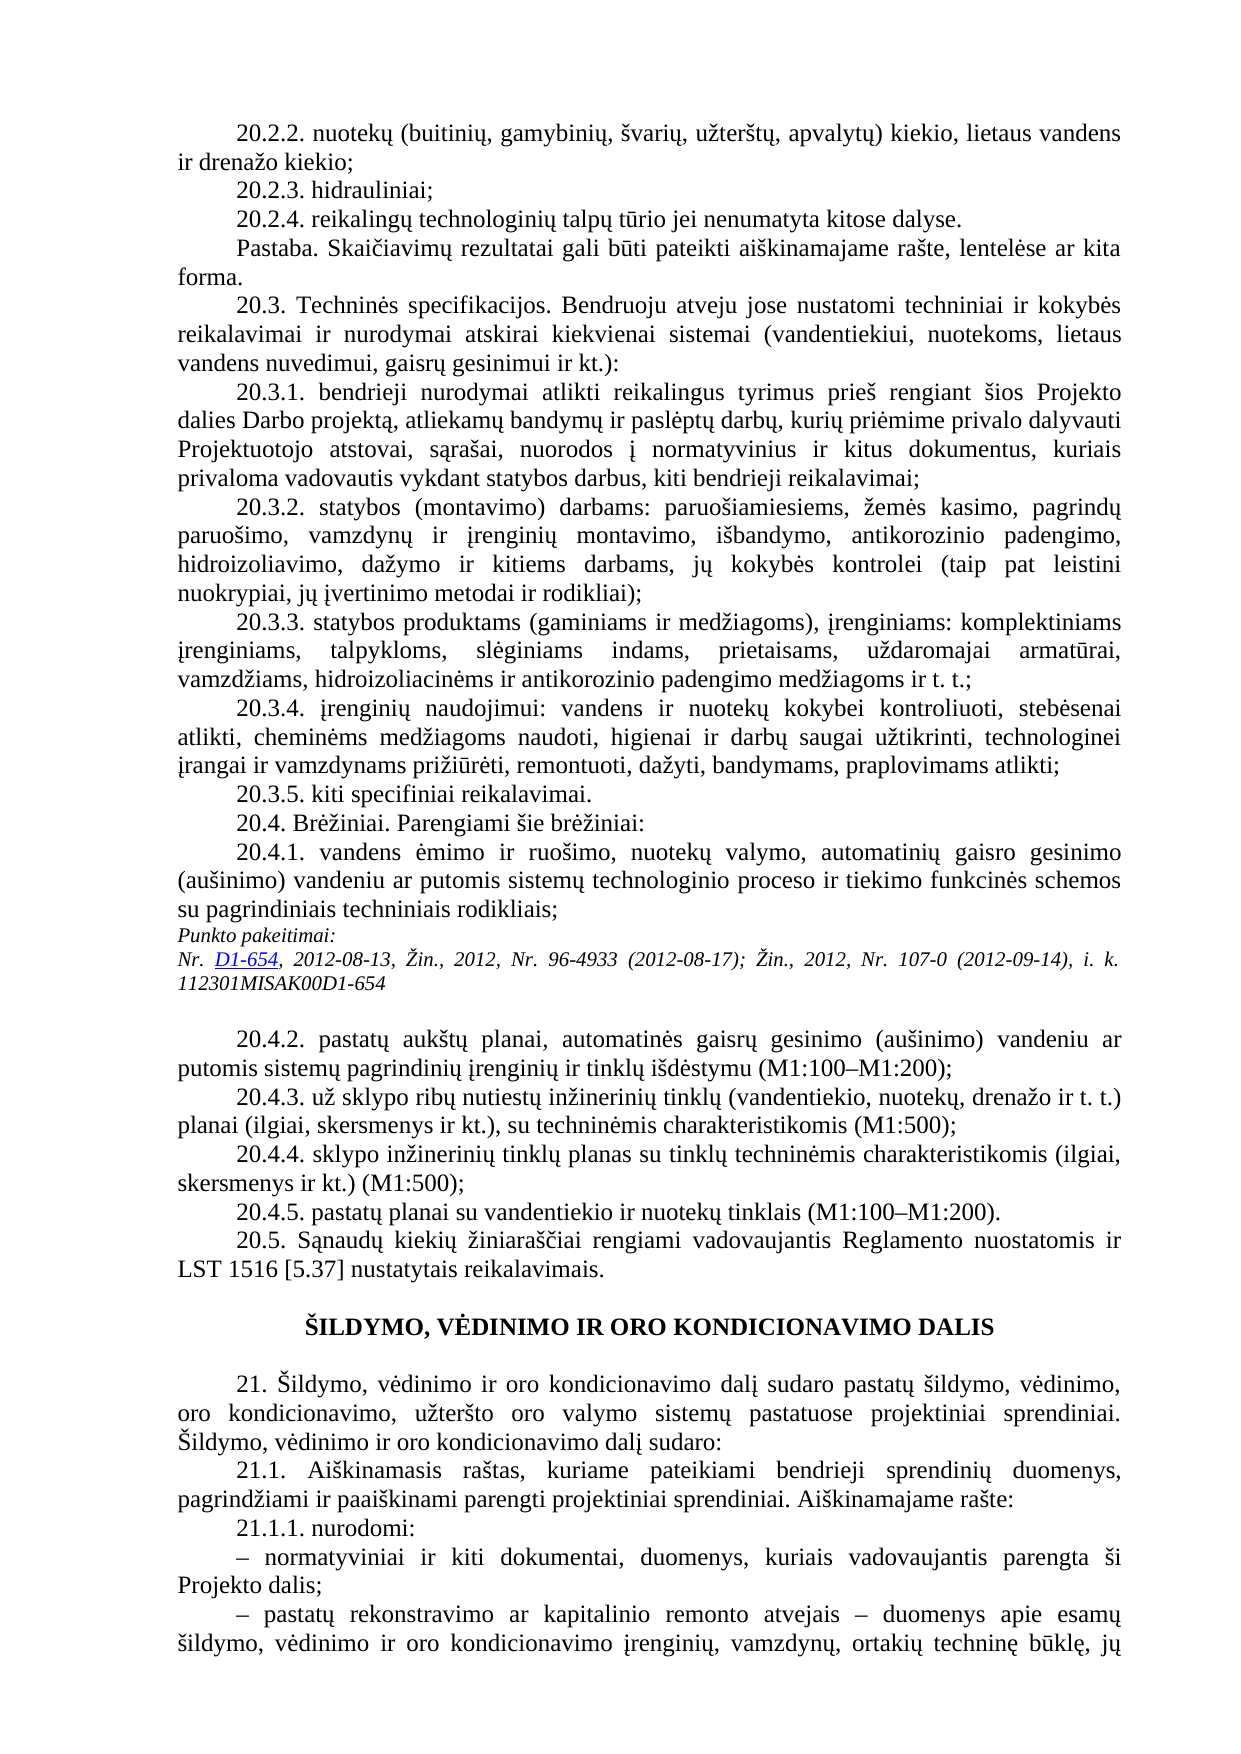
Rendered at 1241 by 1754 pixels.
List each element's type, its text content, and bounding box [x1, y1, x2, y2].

text 21.1. Aiškinamasis raštas, kuriame pateikiami bendrieji sprendinių duomenys, pagrindžiami ir paaiškinami parengti projektiniai sprendiniai. Aiškinamajame rašte: [177, 1455, 1122, 1513]
text Nr. D1-654, 2012-08-13, Žin., 2012, Nr. 96-4933 (2012-08-17); Žin., 2012, Nr. 107-0 (2012-09-14), i. k. 112301MISAK00D1-654 [177, 947, 1122, 995]
text 20.4.5. pastatų planai su vandentiekio ir nuotekų tinklais (M1:100–M1:200). [177, 1197, 1122, 1225]
text 20.4.1. vandens ėmimo ir ruošimo, nuotekų valymo, automatinių gaisro gesinimo (aušinimo) vandeniu ar putomis sistemų technologinio proceso ir tiekimo funkcinės schemos su pagrindiniais techniniais rodikliais; [177, 837, 1122, 923]
text 21. Šildymo, vėdinimo ir oro kondicionavimo dalį sudaro pastatų šildymo, vėdinimo, oro kondicionavimo, užteršto oro valymo sistemų pastatuose projektiniai sprendiniai. Šildymo, vėdinimo ir oro kondicionavimo dalį sudaro: [177, 1369, 1122, 1455]
text 20.2.3. hidrauliniai; [177, 176, 1122, 204]
text 20.2.2. nuotekų (buitinių, gamybinių, švarių, užterštų, apvalytų) kiekio, lietaus vandens ir drenažo kiekio; [177, 118, 1122, 176]
text 20.3.4. įrenginių naudojimui: vandens ir nuotekų kokybei kontroliuoti, stebėsenai atlikti, cheminėms medžiagoms naudoti, higienai ir darbų saugai užtikrinti, technologinei įrangai ir vamzdynams prižiūrėti, remontuoti, dažyti, bandymams, praplovimams atlikti; [177, 693, 1122, 779]
text 20.3.2. statybos (montavimo) darbams: paruošiamiesiems, žemės kasimo, pagrindų paruošimo, vamzdynų ir įrenginių montavimo, išbandymo, antikorozinio padengimo, hidroizoliavimo, dažymo ir kitiems darbams, jų kokybės kontrolei (taip pat leistini nuokrypiai, jų įvertinimo metodai ir rodikliai); [177, 492, 1122, 607]
text 20.4. Brėžiniai. Parengiami šie brėžiniai: [177, 808, 1122, 837]
text – normatyviniai ir kiti dokumentai, duomenys, kuriais vadovaujantis parengta ši Projekto dalis; [177, 1542, 1122, 1599]
text 21.1.1. nurodomi: [177, 1513, 1122, 1542]
text Pastaba. Skaičiavimų rezultatai gali būti pateikti aiškinamajame rašte, lentelėse ar kita forma. [177, 233, 1122, 291]
text 20.3.5. kiti specifiniai reikalavimai. [177, 779, 1122, 808]
text 20.3. Techninės specifikacijos. Bendruoju atveju jose nustatomi techniniai ir kokybės reikalavimai ir nurodymai atskirai kiekvienai sistemai (vandentiekiui, nuotekoms, lietaus vandens nuvedimui, gaisrų gesinimui ir kt.): [177, 291, 1122, 377]
text 20.3.1. bendrieji nurodymai atlikti reikalingus tyrimus prieš rengiant šios Projekto dalies Darbo projektą, atliekamų bandymų ir paslėptų darbų, kurių priėmime privalo dalyvauti Projektuotojo atstovai, sąrašai, nuorodos į normatyvinius ir kitus dokumentus, kuriais privaloma vadovautis vykdant statybos darbus, kiti bendrieji reikalavimai; [177, 377, 1122, 492]
text 20.4.4. sklypo inžinerinių tinklų planas su tinklų techninėmis charakteristikomis (ilgiai, skersmenys ir kt.) (M1:500); [177, 1139, 1122, 1197]
text ŠILDYMO, VĖDINIMO IR ORO KONDICIONAVIMO DALIS [177, 1312, 1122, 1340]
text 20.4.3. už sklypo ribų nutiestų inžinerinių tinklų (vandentiekio, nuotekų, drenažo ir t. t.) planai (ilgiai, skersmenys ir kt.), su techninėmis charakteristikomis (M1:500); [177, 1082, 1122, 1139]
text 20.3.3. statybos produktams (gaminiams ir medžiagoms), įrenginiams: komplektiniams įrenginiams, talpykloms, slėginiams indams, prietaisams, uždaromajai armatūrai, vamzdžiams, hidroizoliacinėms ir antikorozinio padengimo medžiagoms ir t. t.; [177, 607, 1122, 693]
text – pastatų rekonstravimo ar kapitalinio remonto atvejais – duomenys apie esamų šildymo, vėdinimo ir oro kondicionavimo įrenginių, vamzdynų, ortakių techninę būklę, jų [177, 1599, 1122, 1657]
text 20.2.4. reikalingų technologinių talpų tūrio jei nenumatyta kitose dalyse. [177, 204, 1122, 233]
text Punkto pakeitimai: [177, 923, 1122, 947]
text 20.5. Sąnaudų kiekių žiniaraščiai rengiami vadovaujantis Reglamento nuostatomis ir LST 1516 [5.37] nustatytais reikalavimais. [177, 1225, 1122, 1283]
text 20.4.2. pastatų aukštų planai, automatinės gaisrų gesinimo (aušinimo) vandeniu ar putomis sistemų pagrindinių įrenginių ir tinklų išdėstymu (M1:100–M1:200); [177, 1024, 1122, 1082]
